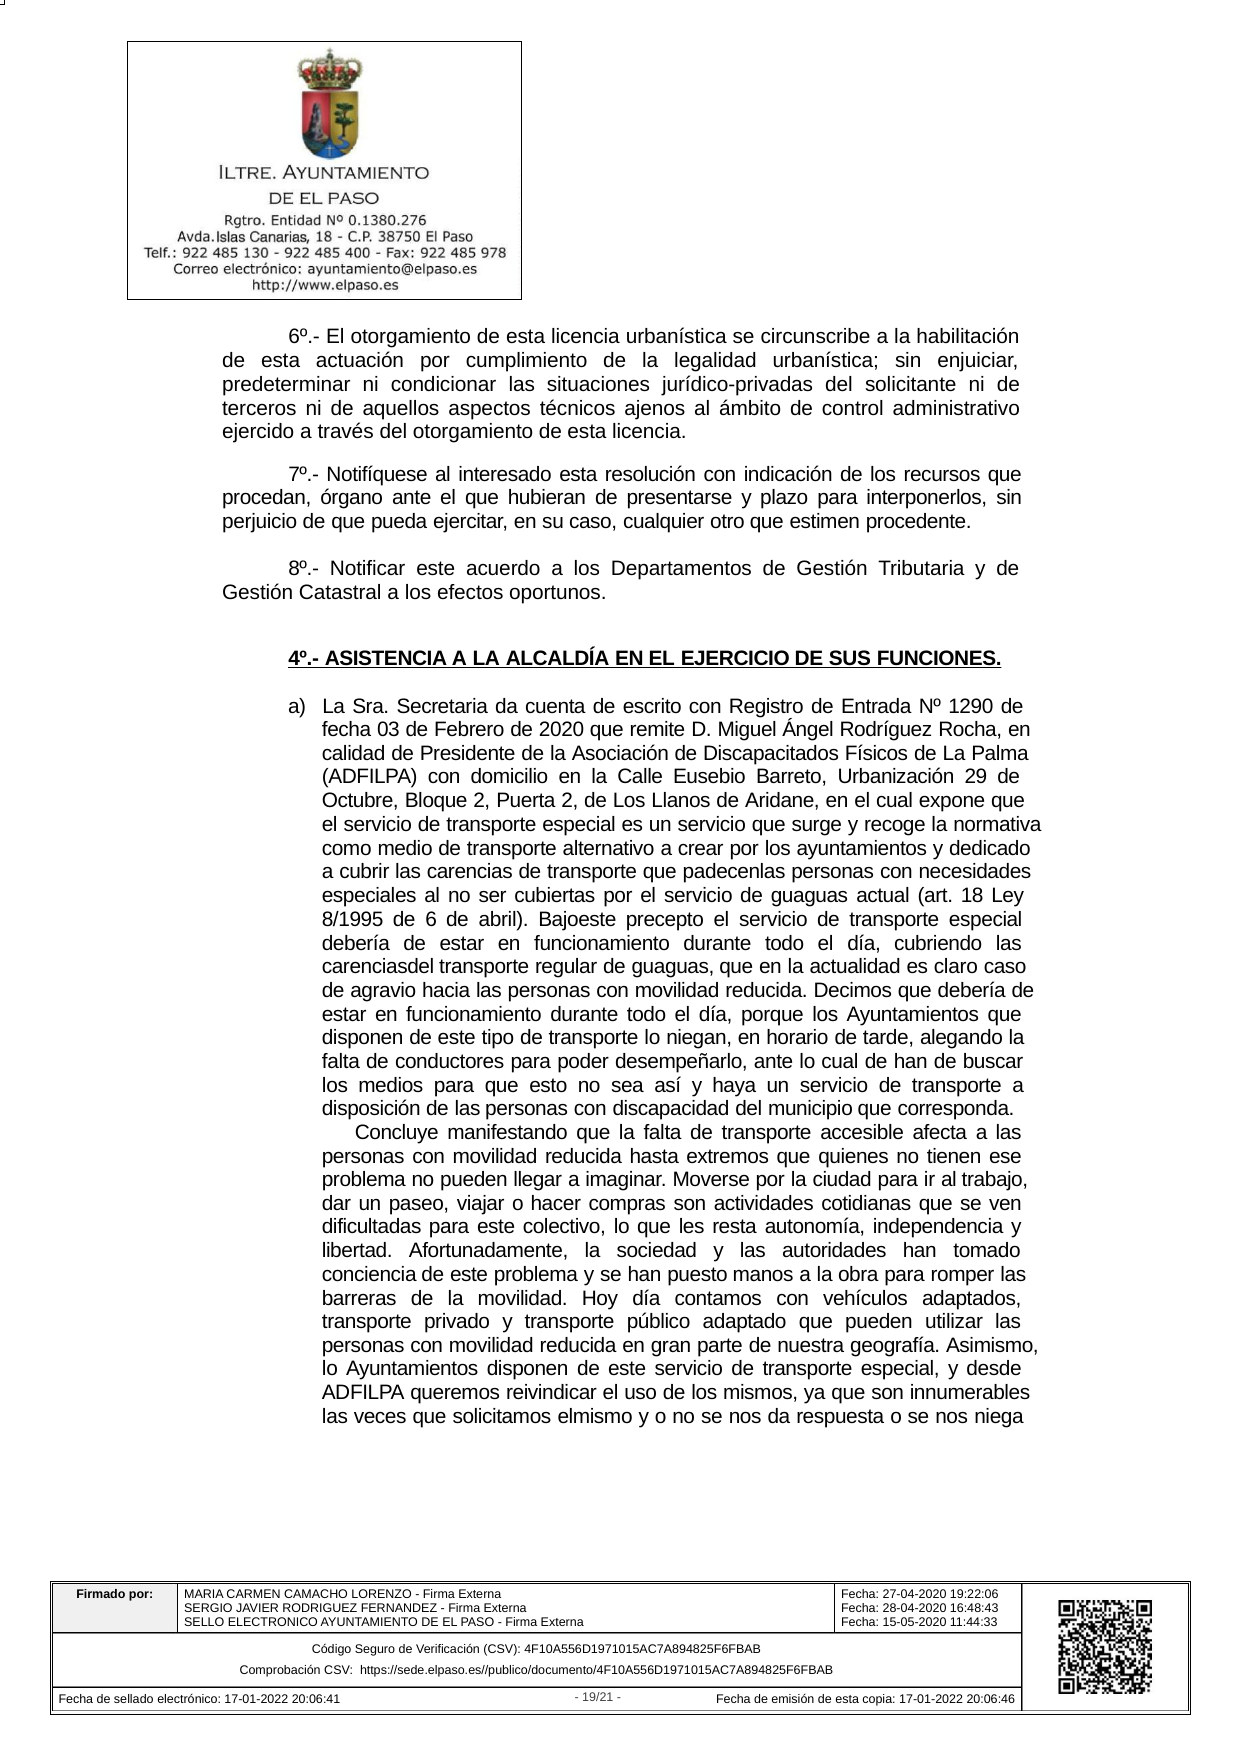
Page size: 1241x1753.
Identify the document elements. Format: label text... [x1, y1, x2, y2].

text disponen de este tipo de transporte lo niegan, en horario de tarde, alegando la [322, 1026, 1044, 1049]
text estar en funcionamiento durante todo el día, porque los Ayuntamientos que [322, 1003, 1044, 1026]
text (ADFILPA) con domicilio en la Calle Eusebio Barreto, Urbanización 29 de [322, 766, 1044, 789]
text a cubrir las carencias de transporte que padecenlas personas con necesidades [322, 860, 1044, 883]
text ADFILPA queremos reivindicar el uso de los mismos, ya que son innumerables [322, 1381, 1044, 1404]
text Fecha: 27-04-2020 19:22:06 [841, 1587, 1022, 1601]
text como medio de transporte alternativo a crear por los ayuntamientos y dedicado [322, 837, 1044, 860]
text ejercido a través del otorgamiento de esta licencia. [222, 420, 1043, 443]
text a) La Sra. Secretaria da cuenta de escrito con Registro de Entrada Nº 1290 de [288, 695, 1044, 718]
text terceros ni de aquellos aspectos técnicos ajenos al ámbito de control administrativo [222, 397, 1043, 419]
text Fecha de emisión de esta copia: 17-01-2022 20:06:46 [716, 1692, 1040, 1706]
text fecha 03 de Febrero de 2020 que remite D. Miguel Ángel Rodríguez Rocha, en [322, 718, 1044, 741]
text - 19/21 - [574, 1691, 640, 1705]
picture [51, 1582, 1190, 1714]
text procedan, órgano ante el que hubieran de presentarse y plazo para interponerlos, sin [222, 486, 1043, 509]
text MARIA CARMEN CAMACHO LORENZO - Firma Externa [184, 1587, 613, 1601]
text personas con movilidad reducida en gran parte de nuestra geografía. Asimismo, [322, 1334, 1044, 1357]
text las veces que solicitamos elmismo y o no se nos da respuesta o se nos niega [322, 1405, 1044, 1428]
text 8º.- Notificar este acuerdo a los Departamentos de Gestión Tributaria y de [288, 557, 1043, 581]
text los medios para que esto no sea así y haya un servicio de transporte a [322, 1074, 1044, 1097]
text SELLO ELECTRONICO AYUNTAMIENTO DE EL PASO - Firma Externa [184, 1615, 613, 1629]
text calidad de Presidente de la Asociación de Discapacitados Físicos de La Palma [322, 742, 1044, 765]
text Fecha de sellado electrónico: 17-01-2022 20:06:41 [58, 1692, 365, 1706]
text Concluye manifestando que la falta de transporte accesible afecta a las [354, 1121, 1044, 1144]
text Comprobación CSV: https://sede.elpaso.es//publico/documento/4F10A556D1971015AC7A894825F6FBAB [239, 1663, 859, 1677]
text de esta actuación por cumplimiento de la legalidad urbanística; sin enjuiciar, [222, 349, 1043, 372]
text especiales al no ser cubiertas por el servicio de guaguas actual (art. 18 Ley [322, 884, 1044, 907]
text transporte privado y transporte público adaptado que pueden utilizar las [322, 1310, 1044, 1333]
text Octubre, Bloque 2, Puerta 2, de Los Llanos de Aridane, en el cual expone que [322, 789, 1044, 812]
picture [128, 42, 521, 299]
text barreras de la movilidad. Hoy día contamos con vehículos adaptados, [322, 1287, 1044, 1309]
text problema no pueden llegar a imaginar. Moverse por la ciudad para ir al trabajo, [322, 1168, 1044, 1191]
text Código Seguro de Verificación (CSV): 4F10A556D1971015AC7A894825F6FBAB [312, 1642, 859, 1656]
text debería de estar en funcionamiento durante todo el día, cubriendo las [322, 932, 1044, 955]
text predeterminar ni condicionar las situaciones jurídico-privadas del solicitante ni de [222, 373, 1043, 396]
text libertad. Afortunadamente, la sociedad y las autoridades han tomado [322, 1239, 1044, 1262]
text falta de conductores para poder desempeñarlo, ante lo cual de han de buscar [322, 1050, 1044, 1073]
text 7º.- Notifíquese al interesado esta resolución con indicación de los recursos que [288, 463, 1043, 486]
text disposición de las personas con discapacidad del municipio que corresponda. [322, 1097, 1044, 1120]
text Fecha: 28-04-2020 16:48:43 [841, 1601, 1022, 1615]
text dificultadas para este colectivo, lo que les resta autonomía, independencia y [322, 1216, 1044, 1239]
text Gestión Catastral a los efectos oportunos. [222, 581, 631, 604]
text lo Ayuntamientos disponen de este servicio de transporte especial, y desde [322, 1357, 1044, 1381]
text dar un paseo, viajar o hacer compras son actividades cotidianas que se ven [322, 1192, 1044, 1215]
text de agravio hacia las personas con movilidad reducida. Decimos que debería de [322, 979, 1044, 1002]
text 6º.- El otorgamiento de esta licencia urbanística se circunscribe a la habilitación [288, 326, 1043, 348]
text conciencia de este problema y se han puesto manos a la obra para romper las [322, 1263, 1044, 1286]
text perjuicio de que pueda ejercitar, en su caso, cualquier otro que estimen procedente. [222, 510, 1043, 533]
text personas con movilidad reducida hasta extremos que quienes no tienen ese [322, 1145, 1044, 1168]
text 4º.- ASISTENCIA A LA ALCALDÍA EN EL EJERCICIO DE SUS FUNCIONES. [288, 647, 1021, 670]
text Fecha: 15-05-2020 11:44:33 [841, 1615, 1022, 1629]
text Firmado por: [76, 1587, 172, 1601]
text carenciasdel transporte regular de guaguas, que en la actualidad es claro caso [322, 955, 1044, 978]
text 8/1995 de 6 de abril). Bajoeste precepto el servicio de transporte especial [322, 908, 1043, 931]
text SERGIO JAVIER RODRIGUEZ FERNANDEZ - Firma Externa [184, 1601, 613, 1615]
text el servicio de transporte especial es un servicio que surge y recoge la normativa [322, 813, 1044, 836]
